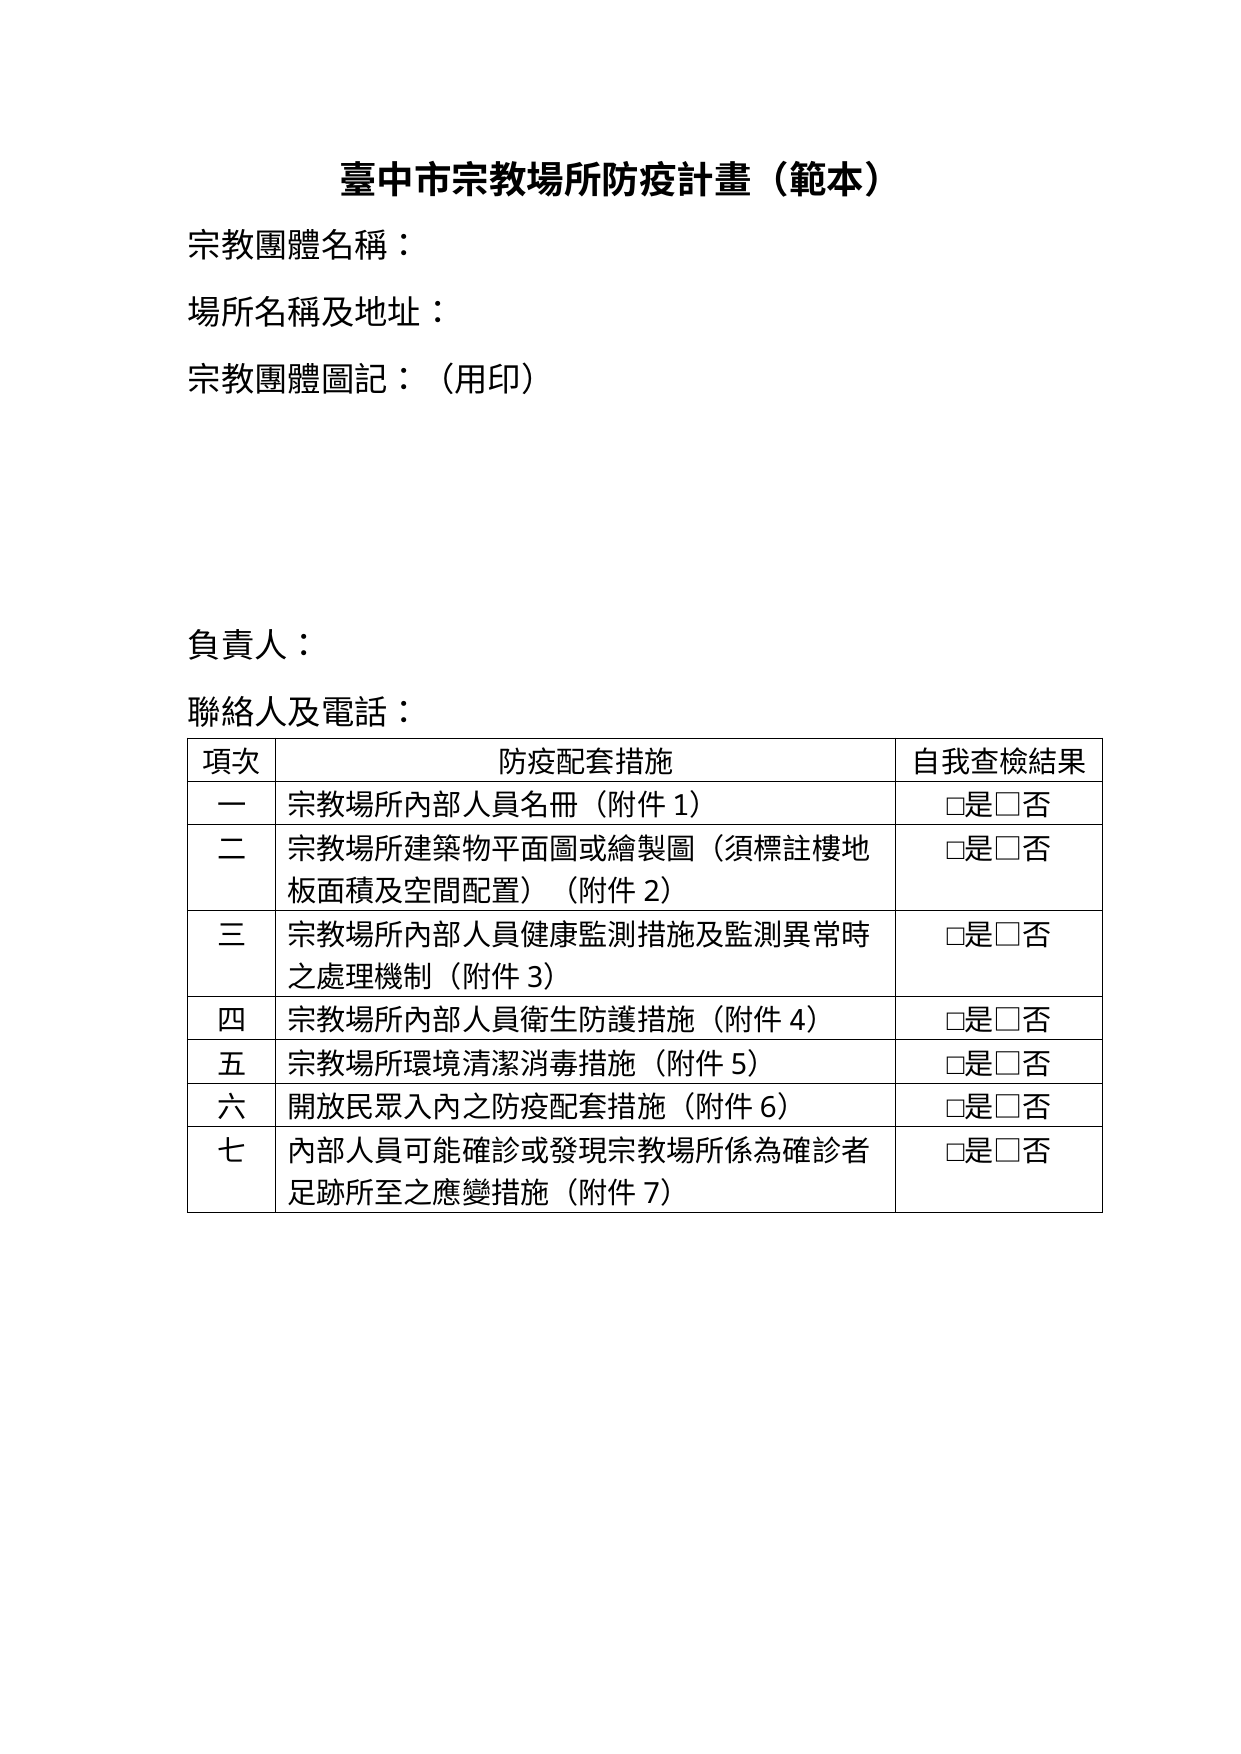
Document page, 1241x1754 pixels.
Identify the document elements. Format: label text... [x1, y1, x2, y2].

table_cell 宗教場所內部人員健康監測措施及監測異常時之處理機制（附件3） [276, 911, 895, 996]
table_cell 宗教場所內部人員名冊（附件1） [276, 782, 895, 824]
table_cell □是□否 [896, 782, 1102, 824]
table_cell 一 [188, 782, 275, 824]
table_cell 內部人員可能確診或發現宗教場所係為確診者足跡所至之應變措施（附件7） [276, 1127, 895, 1212]
table_cell 七 [188, 1127, 275, 1212]
text 聯絡人及電話： [187, 671, 1053, 738]
table_cell 二 [188, 825, 275, 910]
table_cell 四 [188, 997, 275, 1039]
table_header 項次 [188, 739, 275, 781]
table_cell 三 [188, 911, 275, 996]
text 臺中市宗教場所防疫計畫（範本） [187, 150, 1053, 204]
table_cell □是□否 [896, 1040, 1102, 1083]
table_cell 五 [188, 1040, 275, 1083]
table_cell □是□否 [896, 1084, 1102, 1126]
table_cell □是□否 [896, 825, 1102, 910]
table_cell □是□否 [896, 911, 1102, 996]
table_cell 宗教場所環境清潔消毒措施（附件5） [276, 1040, 895, 1083]
table_cell 宗教場所建築物平面圖或繪製圖（須標註樓地板面積及空間配置）（附件2） [276, 825, 895, 910]
table_cell 六 [188, 1084, 275, 1126]
text 宗教團體名稱： [187, 204, 1053, 271]
table_cell 開放民眾入內之防疫配套措施（附件6） [276, 1084, 895, 1126]
table_cell 宗教場所內部人員衛生防護措施（附件4） [276, 997, 895, 1039]
text 場所名稱及地址： [187, 271, 1053, 338]
table_header 防疫配套措施 [276, 739, 895, 781]
table_header 自我查檢結果 [896, 739, 1102, 781]
text 負責人： [187, 604, 1053, 671]
text 宗教團體圖記：（用印） [187, 338, 1053, 404]
table_cell □是□否 [896, 1127, 1102, 1212]
table_cell □是□否 [896, 997, 1102, 1039]
